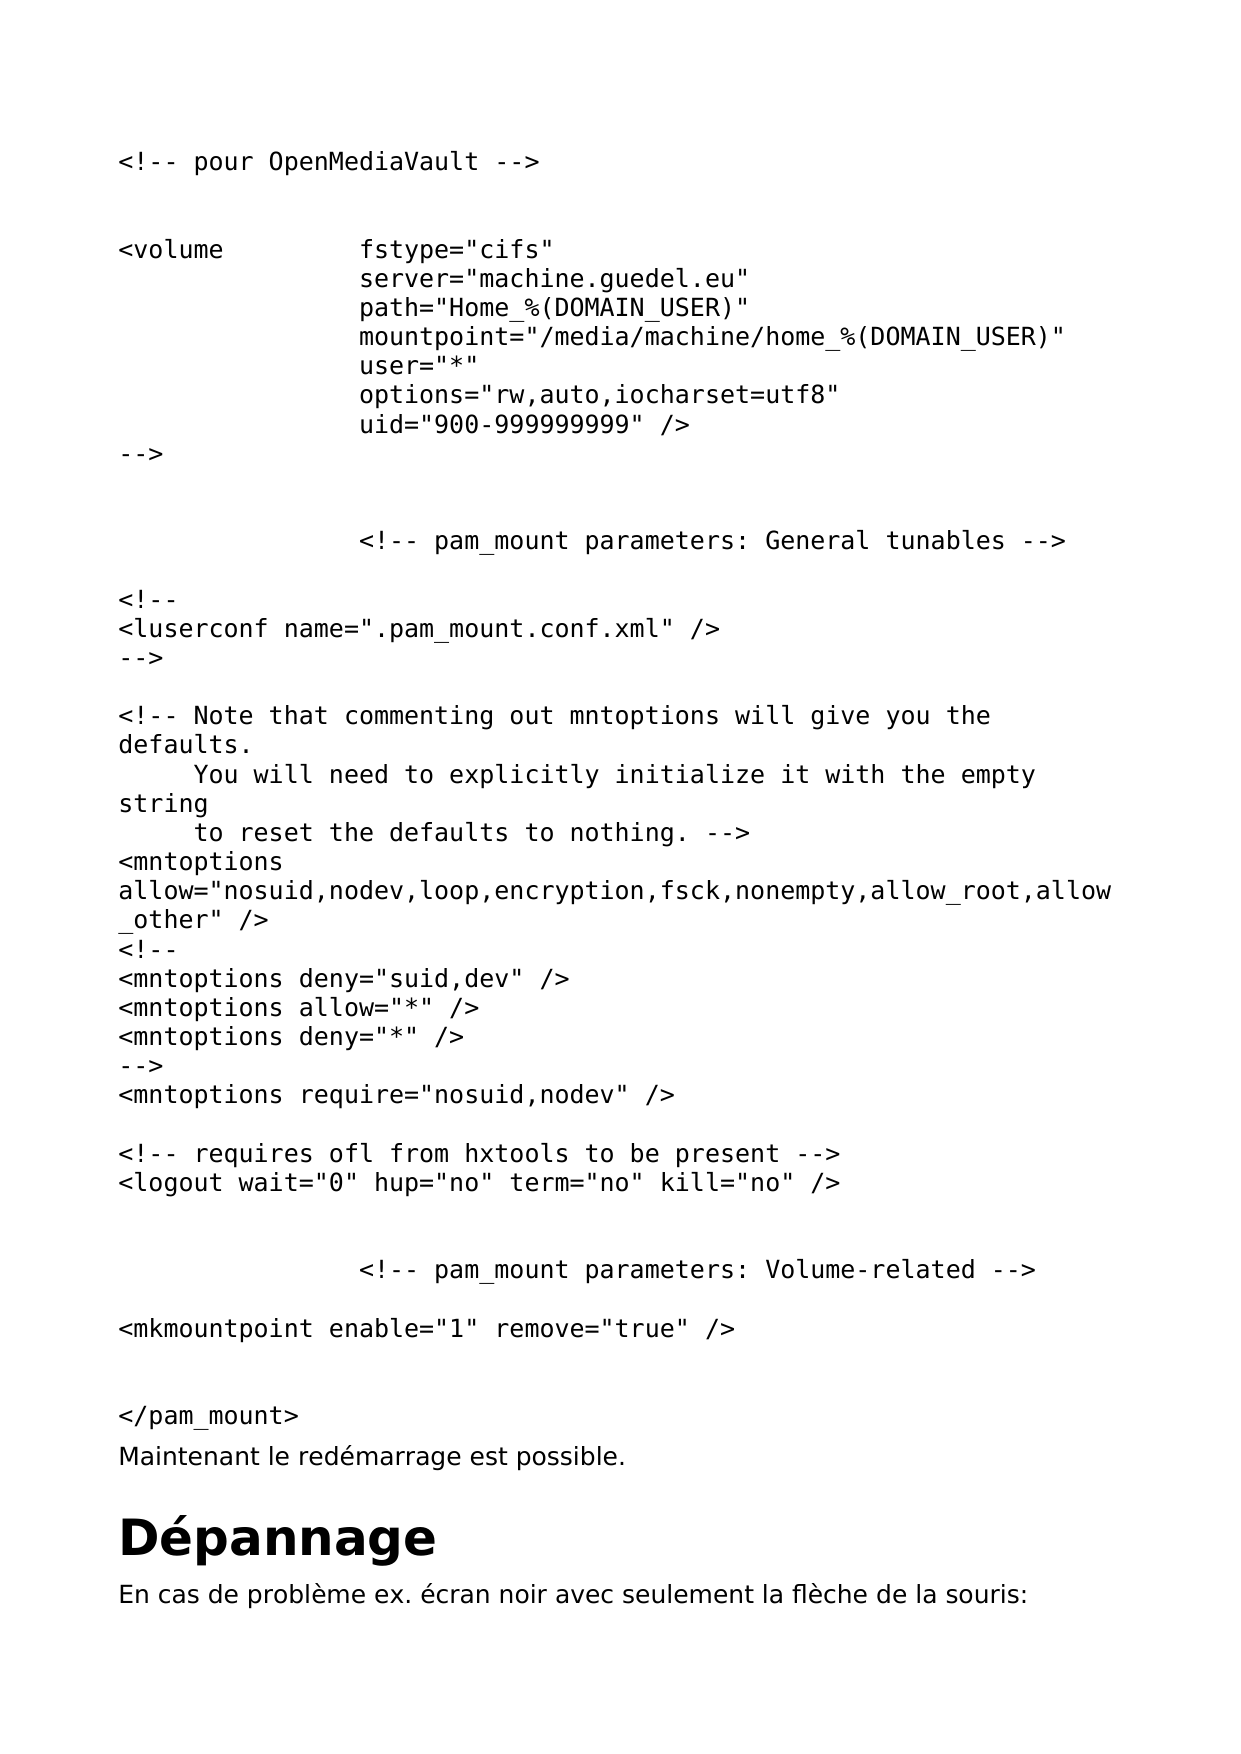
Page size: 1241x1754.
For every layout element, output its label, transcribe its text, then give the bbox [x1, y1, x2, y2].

text Maintenant le redémarrage est possible. [118, 1442, 1122, 1472]
text En cas de problème ex. écran noir avec seulement la flèche de la souris: [118, 1580, 1122, 1609]
text <!-- pour OpenMediaVault --> <volume fstype="cifs" server="machine.guedel.eu" path="Home_%(DOMAIN_USER)" mountpoint="/media/machine/home_%(DOMAIN_USER)" user="*" options="rw,auto,iocharset=utf8" uid="900-999999999" /> --> <!-- pam_mount parameters: General tunables --> <!-- <luserconf name=".pam_mount.conf.xml" /> --> <!-- Note that commenting out mntoptions will give you the defaults. You will need to explicitly initialize it with the empty string to reset the defaults to nothing. --> <mntoptions allow="nosuid,nodev,loop,encryption,fsck,nonempty,allow_root,allow_other" /> <!-- <mntoptions deny="suid,dev" /> <mntoptions allow="*" /> <mntoptions deny="*" /> --> <mntoptions require="nosuid,nodev" /> <!-- requires ofl from hxtools to be present --> <logout wait="0" hup="no" term="no" kill="no" /> <!-- pam_mount parameters: Volume-related --> <mkmountpoint enable="1" remove="true" /> </pam_mount> [118, 118, 1122, 1431]
subtitle Dépannage [118, 1509, 1122, 1567]
